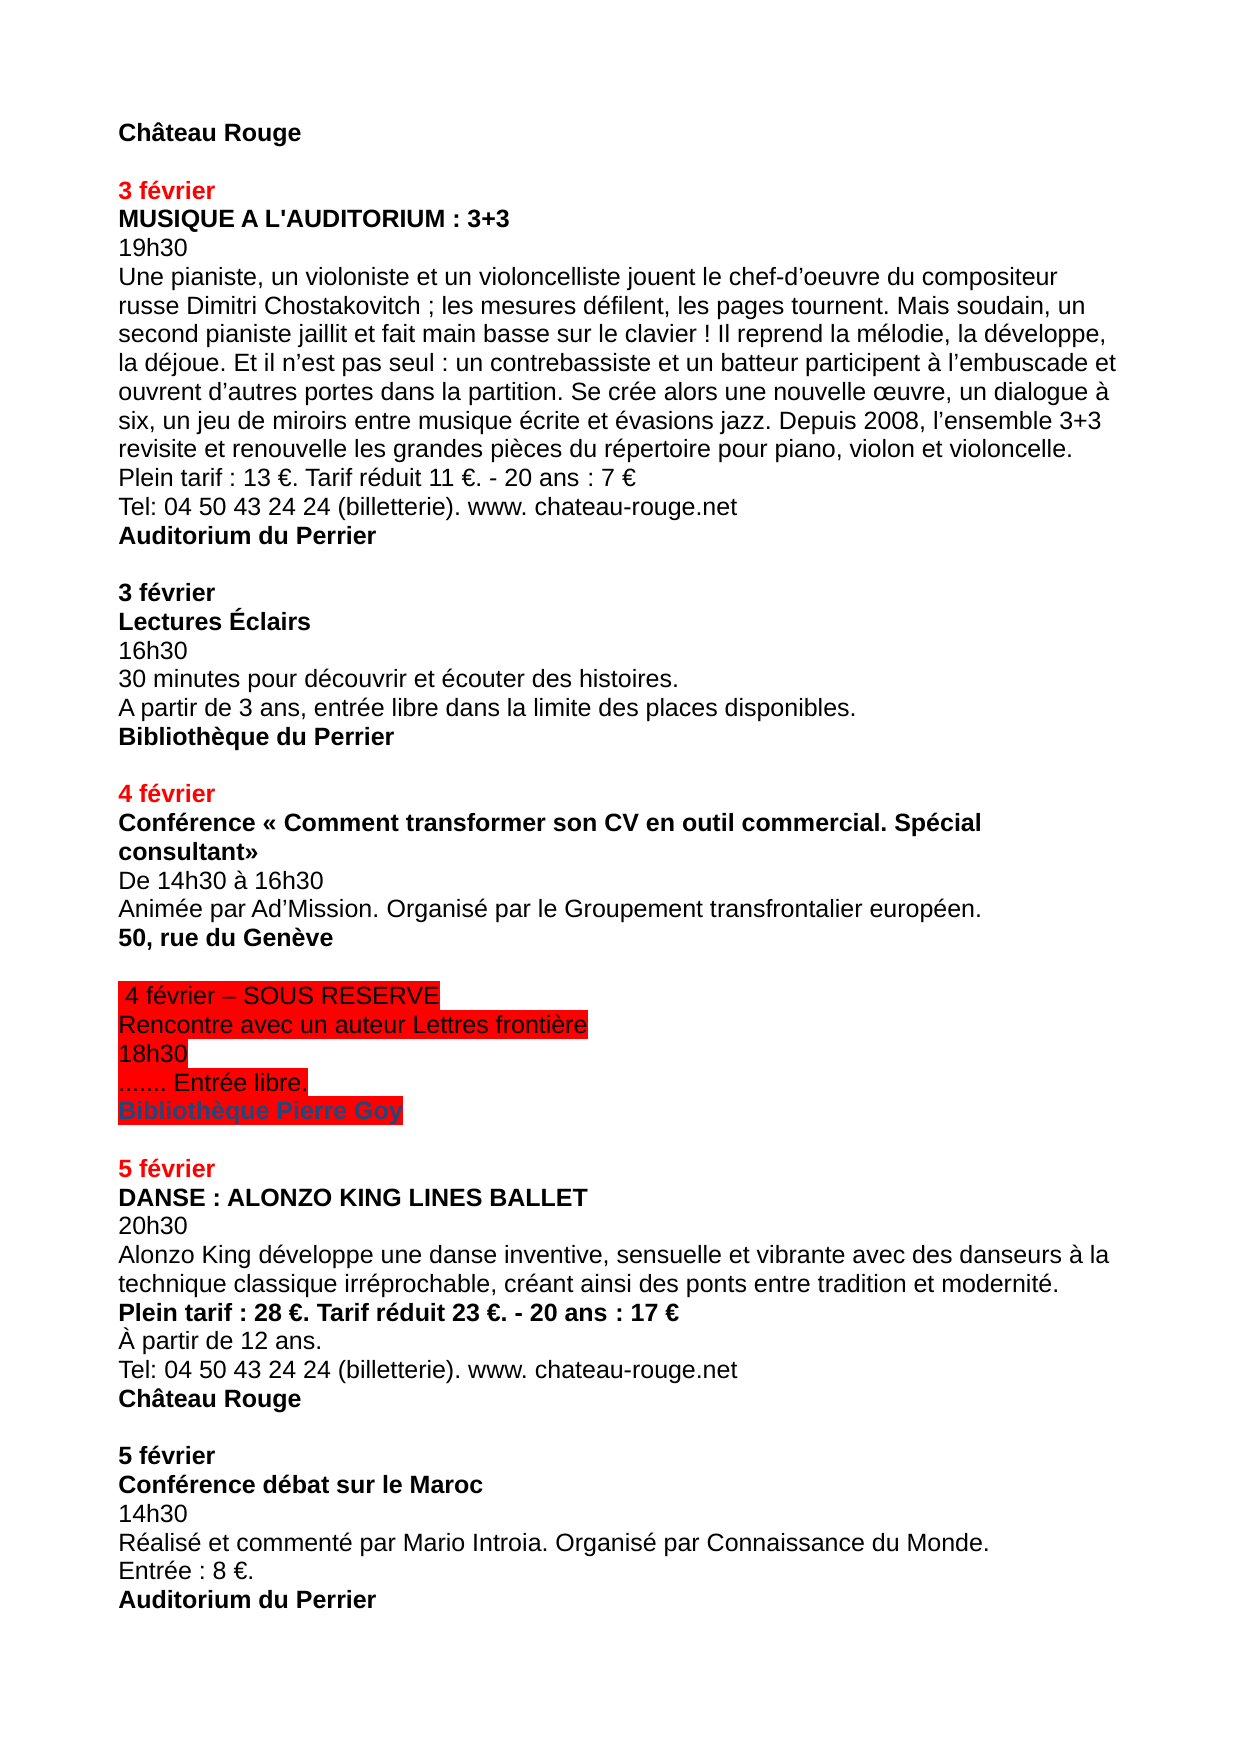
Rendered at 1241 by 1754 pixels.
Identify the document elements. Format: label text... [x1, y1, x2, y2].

text Plein tarif : 13 €. Tarif réduit 11 €. - 20 ans : 7 € [118, 463, 1122, 492]
text 19h30 [118, 233, 1122, 262]
text 4 février Conférence « Comment transformer son CV en outil commercial. Spécial consultant» De 14h30 à 16h30 Animée par Ad’Mission. Organisé par le Groupement transfrontalier européen. 50, rue du Genève [81, 779, 1122, 952]
text Tel: 04 50 43 24 24 (billetterie). www. chateau-rouge.net [118, 1355, 1122, 1384]
text Château Rouge [118, 118, 1122, 147]
text DANSE : ALONZO KING LINES BALLET [118, 1183, 1122, 1211]
text Plein tarif : 28 €. Tarif réduit 23 €. - 20 ans : 17 € [118, 1298, 1122, 1326]
text Château Rouge [118, 1384, 1122, 1413]
text Tel: 04 50 43 24 24 (billetterie). www. chateau-rouge.net [118, 492, 1122, 521]
text Auditorium du Perrier [118, 1585, 1122, 1614]
text Rencontre avec un auteur Lettres frontière [118, 1010, 1122, 1039]
text Une pianiste, un violoniste et un violoncelliste jouent le chef-d’oeuvre du compositeur russe Dimitri Chostakovitch ; les mesures défilent, les pages tournent. Mais soudain, un second pianiste jaillit et fait main basse sur le clavier ! Il reprend la mélodie, la développe, la déjoue. Et il n’est pas seul : un contrebassiste et un batteur participent à l’embuscade et ouvrent d’autres portes dans la partition. Se crée alors une nouvelle œuvre, un dialogue à six, un jeu de miroirs entre musique écrite et évasions jazz. Depuis 2008, l’ensemble 3+3 revisite et renouvelle les grandes pièces du répertoire pour piano, violon et violoncelle. [118, 262, 1122, 463]
text À partir de 12 ans. [118, 1326, 1122, 1355]
text 4 février – SOUS RESERVE [118, 981, 1122, 1010]
text 20h30 [118, 1211, 1122, 1240]
text 14h30 [118, 1499, 1122, 1528]
text 5 février [118, 1154, 1122, 1183]
text Entrée : 8 €. [118, 1556, 1122, 1585]
text MUSIQUE A L'AUDITORIUM : 3+3 [118, 204, 1122, 233]
text Alonzo King développe une danse inventive, sensuelle et vibrante avec des danseurs à la technique classique irréprochable, créant ainsi des ponts entre tradition et modernité. [118, 1240, 1122, 1298]
text Auditorium du Perrier [118, 521, 1122, 549]
text 5 février [118, 1441, 1122, 1470]
text Conférence débat sur le Maroc [118, 1470, 1122, 1499]
text Réalisé et commenté par Mario Introia. Organisé par Connaissance du Monde. [118, 1528, 1122, 1556]
text 18h30 [118, 1039, 1122, 1068]
text Bibliothèque Pierre Goy [118, 1096, 1122, 1125]
text 3 février [118, 176, 1122, 204]
text 3 février Lectures Éclairs 16h30 30 minutes pour découvrir et écouter des histoires. A partir de 3 ans, entrée libre dans la limite des places disponibles. Bibliothèque du Perrier [118, 578, 1122, 751]
text ....... Entrée libre. [118, 1068, 1122, 1096]
